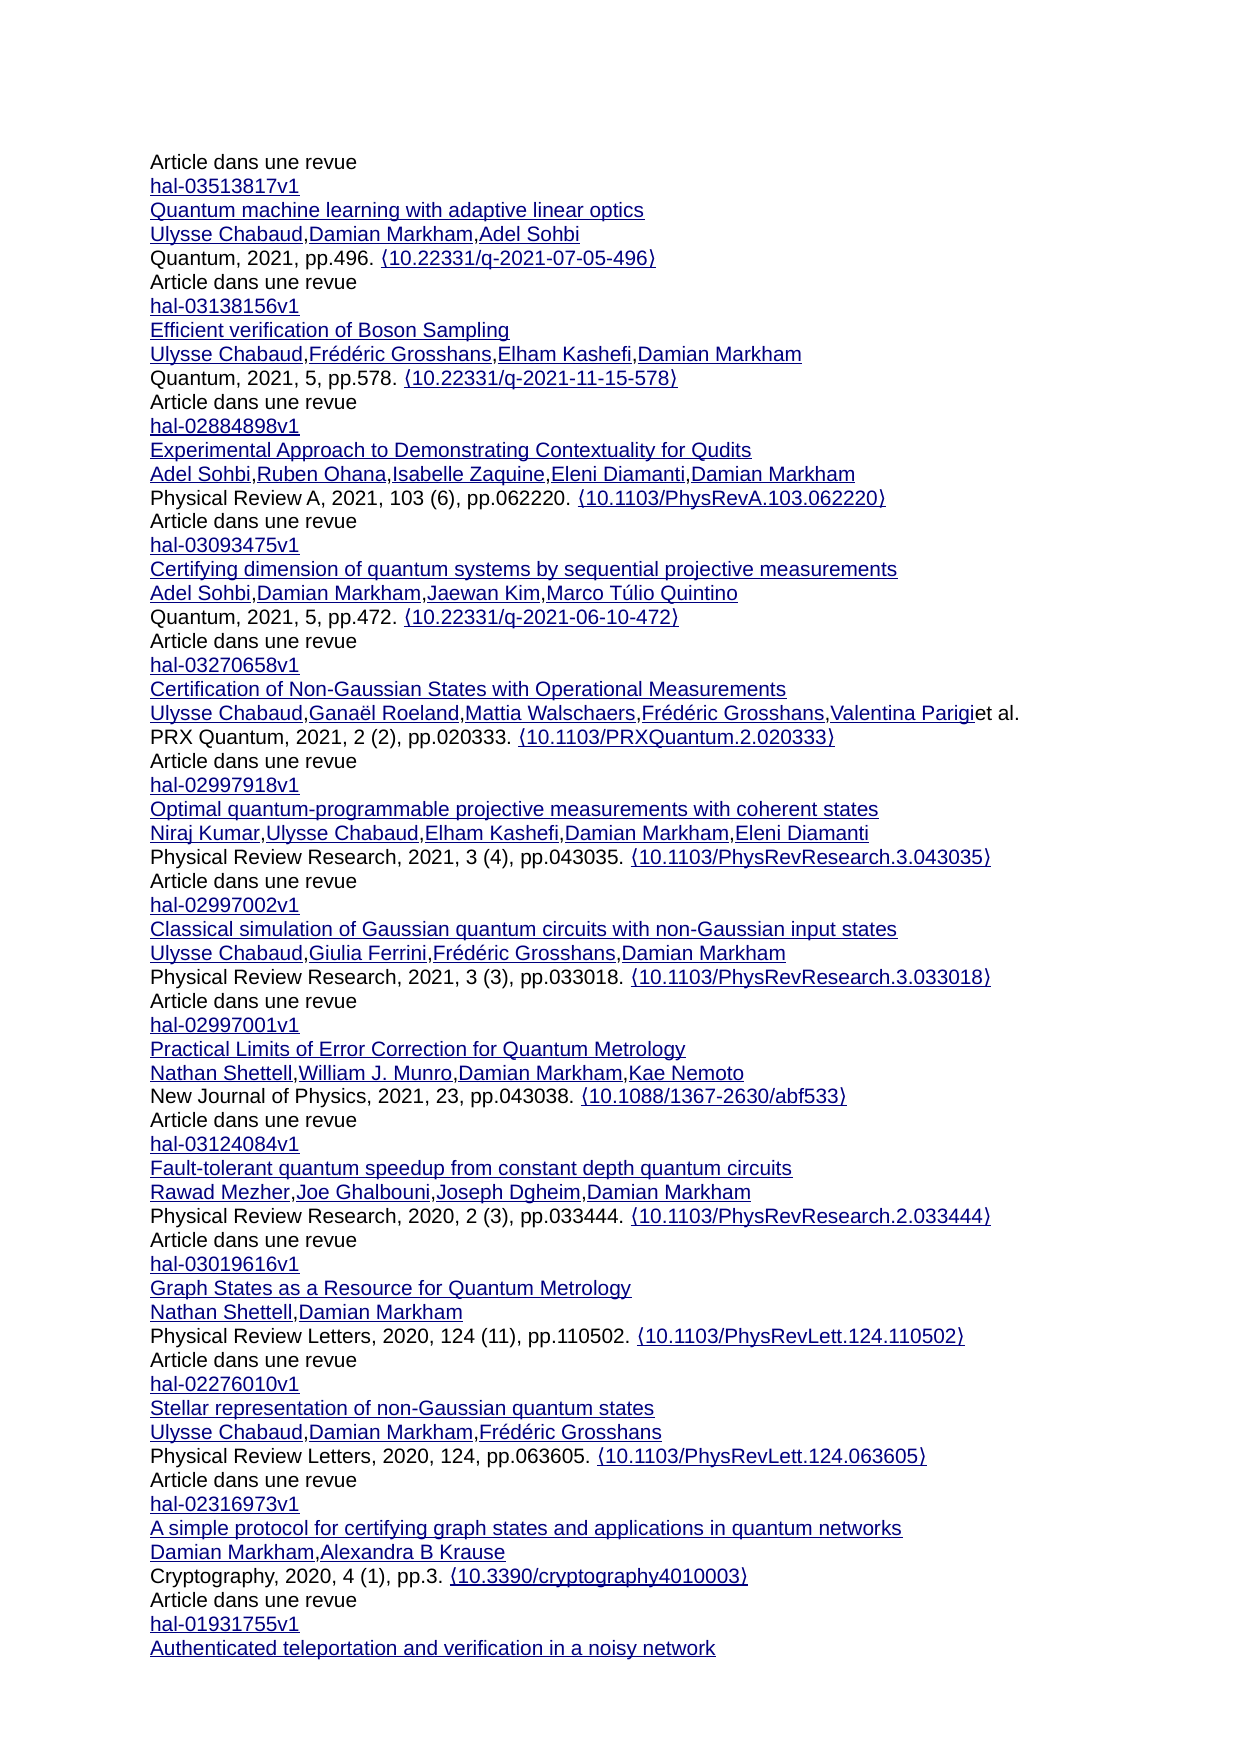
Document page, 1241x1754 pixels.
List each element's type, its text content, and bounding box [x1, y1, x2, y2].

table_cell Authenticated teleportation and verification in a noisy network [150, 1635, 1090, 1659]
table_cell A simple protocol for certifying graph states and applications in quantum networks Damian Markham,Alexandra B Krause Cryptography, 2020, 4 (1), pp.3. ⟨10.3390/cryptography4010003⟩ Article dans une revue hal-01931755v1 [150, 1516, 1090, 1635]
table_cell Article dans une revue hal-03513817v1 [150, 150, 1090, 198]
table_cell Graph States as a Resource for Quantum Metrology Nathan Shettell,Damian Markham Physical Review Letters, 2020, 124 (11), pp.110502. ⟨10.1103/PhysRevLett.124.110502⟩ Article dans une revue hal-02276010v1 [150, 1276, 1090, 1396]
table_cell Stellar representation of non-Gaussian quantum states Ulysse Chabaud,Damian Markham,Frédéric Grosshans Physical Review Letters, 2020, 124, pp.063605. ⟨10.1103/PhysRevLett.124.063605⟩ Article dans une revue hal-02316973v1 [150, 1396, 1090, 1516]
table_cell Experimental Approach to Demonstrating Contextuality for Qudits Adel Sohbi,Ruben Ohana,Isabelle Zaquine,Eleni Diamanti,Damian Markham Physical Review A, 2021, 103 (6), pp.062220. ⟨10.1103/PhysRevA.103.062220⟩ Article dans une revue hal-03093475v1 [150, 438, 1090, 557]
table_cell Certifying dimension of quantum systems by sequential projective measurements Adel Sohbi,Damian Markham,Jaewan Kim,Marco Túlio Quintino Quantum, 2021, 5, pp.472. ⟨10.22331/q-2021-06-10-472⟩ Article dans une revue hal-03270658v1 [150, 557, 1090, 677]
table_cell Certification of Non-Gaussian States with Operational Measurements Ulysse Chabaud,Ganaël Roeland,Mattia Walschaers,Frédéric Grosshans,Valentina Parigiet al. PRX Quantum, 2021, 2 (2), pp.020333. ⟨10.1103/PRXQuantum.2.020333⟩ Article dans une revue hal-02997918v1 [150, 677, 1090, 797]
table_cell Efficient verification of Boson Sampling Ulysse Chabaud,Frédéric Grosshans,Elham Kashefi,Damian Markham Quantum, 2021, 5, pp.578. ⟨10.22331/q-2021-11-15-578⟩ Article dans une revue hal-02884898v1 [150, 318, 1090, 437]
table_cell Optimal quantum-programmable projective measurements with coherent states Niraj Kumar,Ulysse Chabaud,Elham Kashefi,Damian Markham,Eleni Diamanti Physical Review Research, 2021, 3 (4), pp.043035. ⟨10.1103/PhysRevResearch.3.043035⟩ Article dans une revue hal-02997002v1 [150, 797, 1090, 917]
table_cell Practical Limits of Error Correction for Quantum Metrology Nathan Shettell,William J. Munro,Damian Markham,Kae Nemoto New Journal of Physics, 2021, 23, pp.043038. ⟨10.1088/1367-2630/abf533⟩ Article dans une revue hal-03124084v1 [150, 1036, 1090, 1156]
table_cell Fault-tolerant quantum speedup from constant depth quantum circuits Rawad Mezher,Joe Ghalbouni,Joseph Dgheim,Damian Markham Physical Review Research, 2020, 2 (3), pp.033444. ⟨10.1103/PhysRevResearch.2.033444⟩ Article dans une revue hal-03019616v1 [150, 1156, 1090, 1276]
table_cell Quantum machine learning with adaptive linear optics Ulysse Chabaud,Damian Markham,Adel Sohbi Quantum, 2021, pp.496. ⟨10.22331/q-2021-07-05-496⟩ Article dans une revue hal-03138156v1 [150, 198, 1090, 318]
table_cell Classical simulation of Gaussian quantum circuits with non-Gaussian input states Ulysse Chabaud,Giulia Ferrini,Frédéric Grosshans,Damian Markham Physical Review Research, 2021, 3 (3), pp.033018. ⟨10.1103/PhysRevResearch.3.033018⟩ Article dans une revue hal-02997001v1 [150, 917, 1090, 1036]
